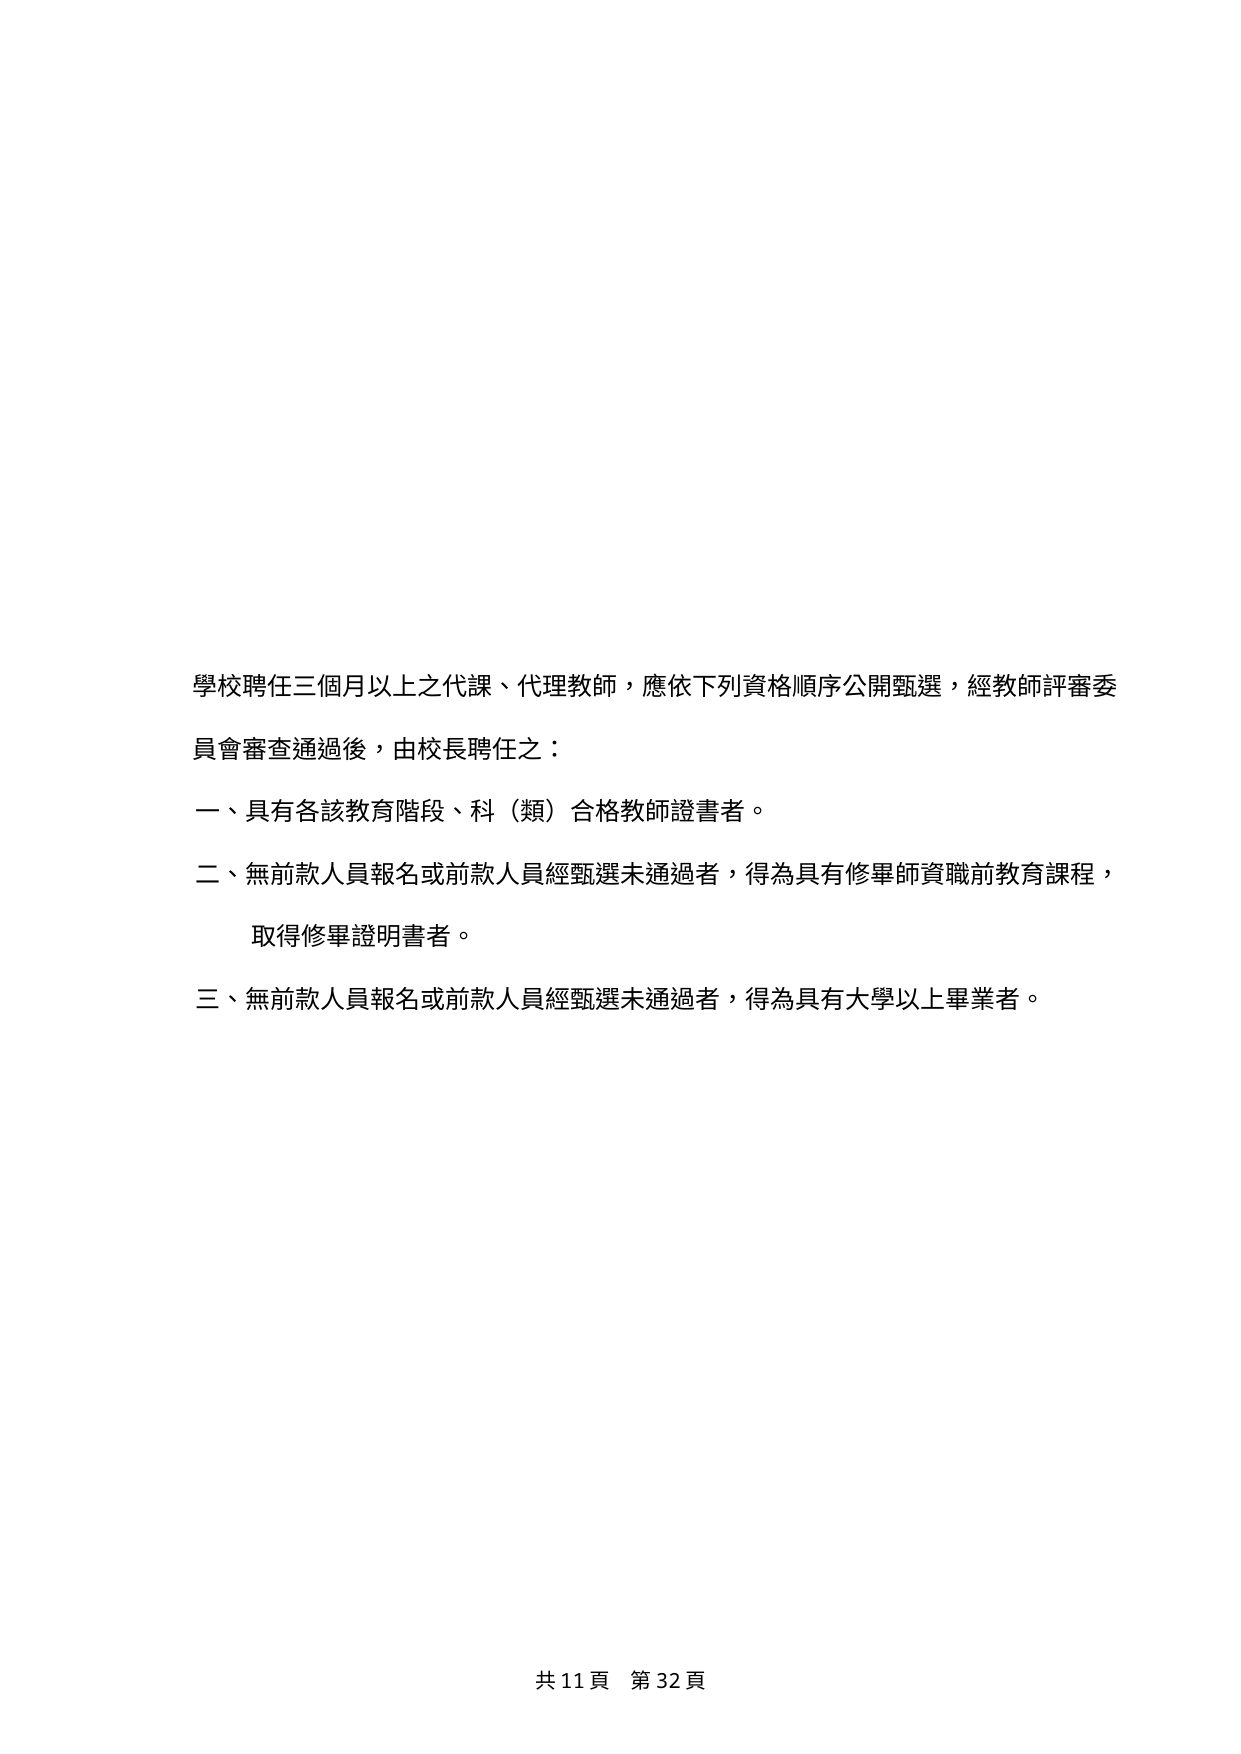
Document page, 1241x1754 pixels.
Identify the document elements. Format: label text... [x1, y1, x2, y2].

text 一、具有各該教育階段、科（類）合格教師證書者。 [118, 768, 1122, 831]
text 三、無前款人員報名或前款人員經甄選未通過者，得為具有大學以上畢業者。 [118, 956, 1122, 1018]
text 二、無前款人員報名或前款人員經甄選未通過者，得為具有修畢師資職前教育課程，取得修畢證明書者。 [195, 831, 1122, 956]
text 學校聘任三個月以上之代課、代理教師，應依下列資格順序公開甄選，經教師評審委員會審查通過後，由校長聘任之： [192, 643, 1122, 768]
